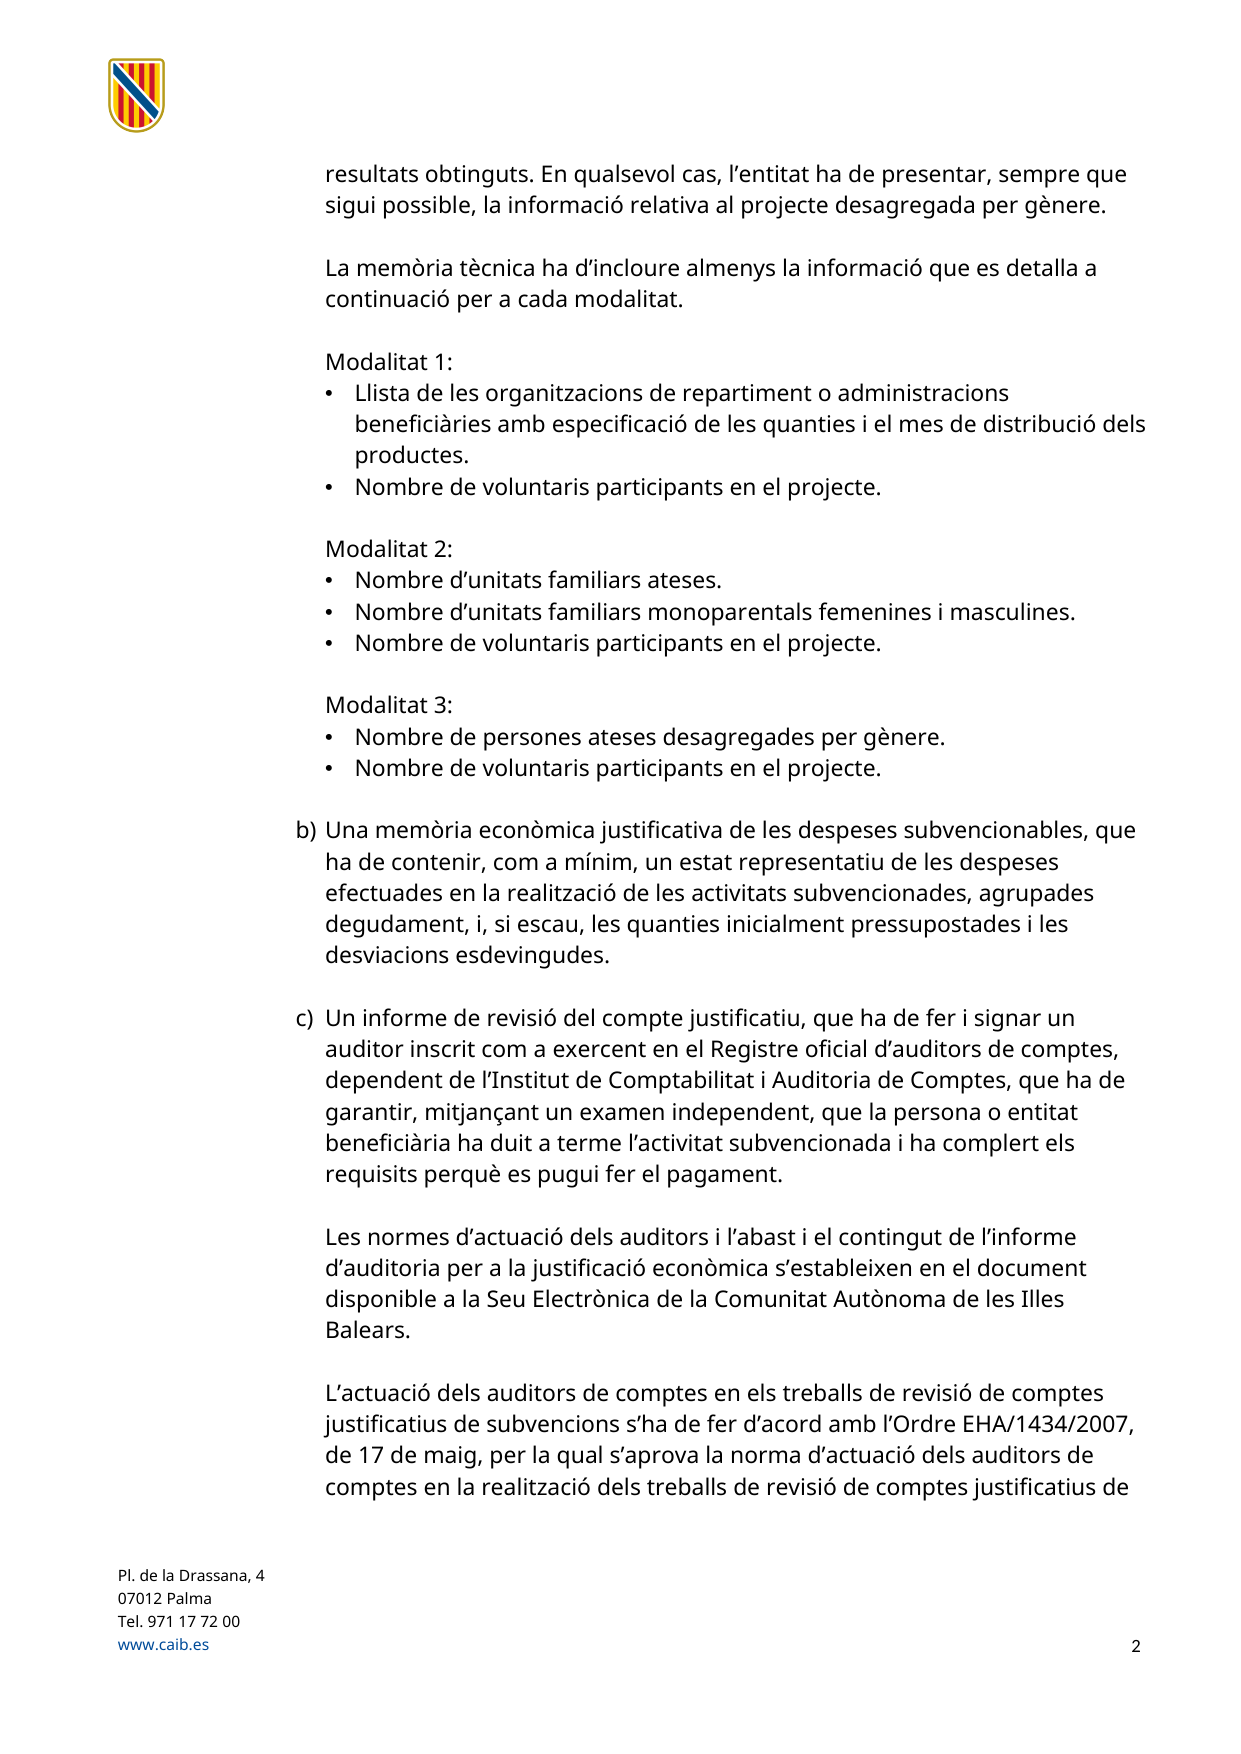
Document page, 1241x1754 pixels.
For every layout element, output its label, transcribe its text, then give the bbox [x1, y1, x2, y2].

list Nombre de voluntaris participants en el projecte. [325, 627, 1152, 658]
list Un informe de revisió del compte justificatiu, que ha de fer i signar un auditor inscrit com a exercent en el Registre oficial d’auditors de comptes, dependent de l’Institut de Comptabilitat i Auditoria de Comptes, que ha de garantir, mitjançant un examen independent, que la persona o entitat beneficiària ha duit a terme l’activitat subvencionada i ha complert els requisits perquè es pugui fer el pagament. [295, 1002, 1152, 1189]
list Llista de les organitzacions de repartiment o administracions beneficiàries amb especificació de les quanties i el mes de distribució dels productes. [325, 377, 1152, 470]
list resultats obtinguts. En qualsevol cas, l’entitat ha de presentar, sempre que sigui possible, la informació relativa al projecte desagregada per gènere. [295, 158, 1152, 220]
list Nombre d’unitats familiars monoparentals femenines i masculines. [325, 595, 1152, 627]
list Nombre d’unitats familiars ateses. [325, 564, 1152, 595]
list Nombre de persones ateses desagregades per gènere. [325, 720, 1152, 752]
list Nombre de voluntaris participants en el projecte. [325, 752, 1152, 783]
list Una memòria econòmica justificativa de les despeses subvencionables, que ha de contenir, com a mínim, un estat representatiu de les despeses efectuades en la realització de les activitats subvencionades, agrupades degudament, i, si escau, les quanties inicialment pressupostades i les desviacions esdevingudes. [295, 814, 1152, 970]
list Modalitat 3: [295, 689, 1152, 720]
picture [90, 30, 183, 161]
list L’actuació dels auditors de comptes en els treballs de revisió de comptes justificatius de subvencions s’ha de fer d’acord amb l’Ordre EHA/1434/2007, de 17 de maig, per la qual s’aprova la norma d’actuació dels auditors de comptes en la realització dels treballs de revisió de comptes justificatius de [295, 1377, 1152, 1502]
list Modalitat 2: [295, 533, 1152, 564]
list Nombre de voluntaris participants en el projecte. [325, 470, 1152, 502]
list Les normes d’actuació dels auditors i l’abast i el contingut de l’informe d’auditoria per a la justificació econòmica s’estableixen en el document disponible a la Seu Electrònica de la Comunitat Autònoma de les Illes Balears. [295, 1220, 1152, 1345]
list Modalitat 1: [295, 345, 1152, 377]
list La memòria tècnica ha d’incloure almenys la informació que es detalla a continuació per a cada modalitat. [295, 252, 1152, 314]
